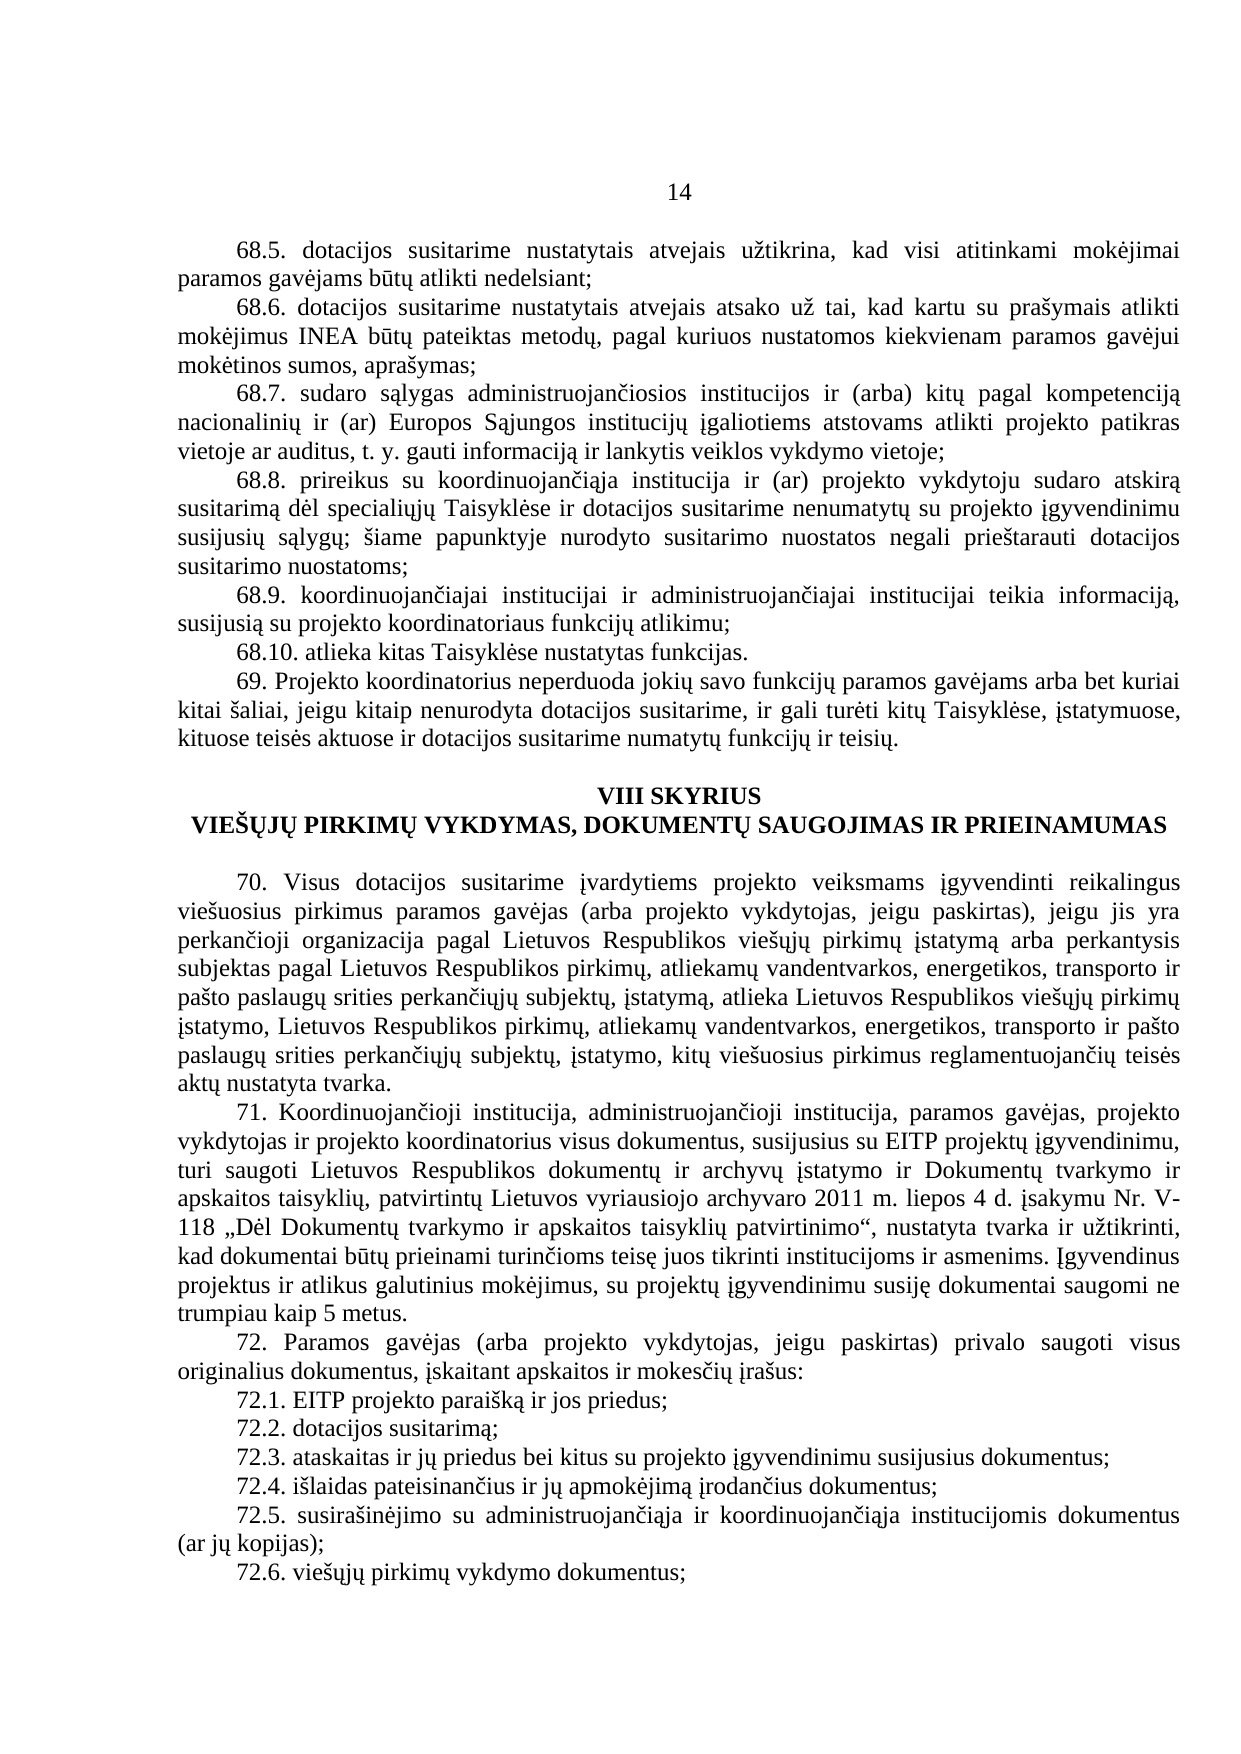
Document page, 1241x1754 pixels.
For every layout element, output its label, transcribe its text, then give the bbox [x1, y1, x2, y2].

text 68.10. atlieka kitas Taisyklėse nustatytas funkcijas. [177, 637, 1181, 666]
text 72.3. ataskaitas ir jų priedus bei kitus su projekto įgyvendinimu susijusius dokumentus; [177, 1442, 1181, 1471]
text 72.2. dotacijos susitarimą; [177, 1413, 1181, 1442]
text 70. Visus dotacijos susitarime įvardytiems projekto veiksmams įgyvendinti reikalingus viešuosius pirkimus paramos gavėjas (arba projekto vykdytojas, jeigu paskirtas), jeigu jis yra perkančioji organizacija pagal Lietuvos Respublikos viešųjų pirkimų įstatymą arba perkantysis subjektas pagal Lietuvos Respublikos pirkimų, atliekamų vandentvarkos, energetikos, transporto ir pašto paslaugų srities perkančiųjų subjektų, įstatymą, atlieka Lietuvos Respublikos viešųjų pirkimų įstatymo, Lietuvos Respublikos pirkimų, atliekamų vandentvarkos, energetikos, transporto ir pašto paslaugų srities perkančiųjų subjektų, įstatymo, kitų viešuosius pirkimus reglamentuojančių teisės aktų nustatyta tvarka. [177, 867, 1181, 1097]
text 68.6. dotacijos susitarime nustatytais atvejais atsako už tai, kad kartu su prašymais atlikti mokėjimus INEA būtų pateiktas metodų, pagal kuriuos nustatomos kiekvienam paramos gavėjui mokėtinos sumos, aprašymas; [177, 292, 1181, 378]
text 72.4. išlaidas pateisinančius ir jų apmokėjimą įrodančius dokumentus; [177, 1471, 1181, 1500]
text 68.7. sudaro sąlygas administruojančiosios institucijos ir (arba) kitų pagal kompetenciją nacionalinių ir (ar) Europos Sąjungos institucijų įgaliotiems atstovams atlikti projekto patikras vietoje ar auditus, t. y. gauti informaciją ir lankytis veiklos vykdymo vietoje; [177, 378, 1181, 465]
text 72.1. EITP projekto paraišką ir jos priedus; [177, 1385, 1181, 1413]
text 71. Koordinuojančioji institucija, administruojančioji institucija, paramos gavėjas, projekto vykdytojas ir projekto koordinatorius visus dokumentus, susijusius su EITP projektų įgyvendinimu, turi saugoti Lietuvos Respublikos dokumentų ir archyvų įstatymo ir Dokumentų tvarkymo ir apskaitos taisyklių, patvirtintų Lietuvos vyriausiojo archyvaro 2011 m. liepos 4 d. įsakymu Nr. V-118 „Dėl Dokumentų tvarkymo ir apskaitos taisyklių patvirtinimo“, nustatyta tvarka ir užtikrinti, kad dokumentai būtų prieinami turinčioms teisę juos tikrinti institucijoms ir asmenims. Įgyvendinus projektus ir atlikus galutinius mokėjimus, su projektų įgyvendinimu susiję dokumentai saugomi ne trumpiau kaip 5 metus. [177, 1097, 1181, 1327]
text 68.8. prireikus su koordinuojančiąja institucija ir (ar) projekto vykdytoju sudaro atskirą susitarimą dėl specialiųjų Taisyklėse ir dotacijos susitarime nenumatytų su projekto įgyvendinimu susijusių sąlygų; šiame papunktyje nurodyto susitarimo nuostatos negali prieštarauti dotacijos susitarimo nuostatoms; [177, 465, 1181, 580]
text 72.5. susirašinėjimo su administruojančiąja ir koordinuojančiąja institucijomis dokumentus (ar jų kopijas); [177, 1500, 1181, 1557]
text 69. Projekto koordinatorius neperduoda jokių savo funkcijų paramos gavėjams arba bet kuriai kitai šaliai, jeigu kitaip nenurodyta dotacijos susitarime, ir gali turėti kitų Taisyklėse, įstatymuose, kituose teisės aktuose ir dotacijos susitarime numatytų funkcijų ir teisių. [177, 666, 1181, 752]
text 68.9. koordinuojančiajai institucijai ir administruojančiajai institucijai teikia informaciją, susijusią su projekto koordinatoriaus funkcijų atlikimu; [177, 580, 1181, 637]
text 72.6. viešųjų pirkimų vykdymo dokumentus; [177, 1557, 1181, 1586]
text viešųjų pirkimų vykdymas, DOKUMENTŲ SAUGOJIMAS IR PRIEINAMUMAS [177, 810, 1181, 838]
text 72. Paramos gavėjas (arba projekto vykdytojas, jeigu paskirtas) privalo saugoti visus originalius dokumentus, įskaitant apskaitos ir mokesčių įrašus: [177, 1327, 1181, 1385]
text 68.5. dotacijos susitarime nustatytais atvejais užtikrina, kad visi atitinkami mokėjimai paramos gavėjams būtų atlikti nedelsiant; [177, 235, 1181, 292]
text viii SKYRIUS [177, 781, 1181, 810]
